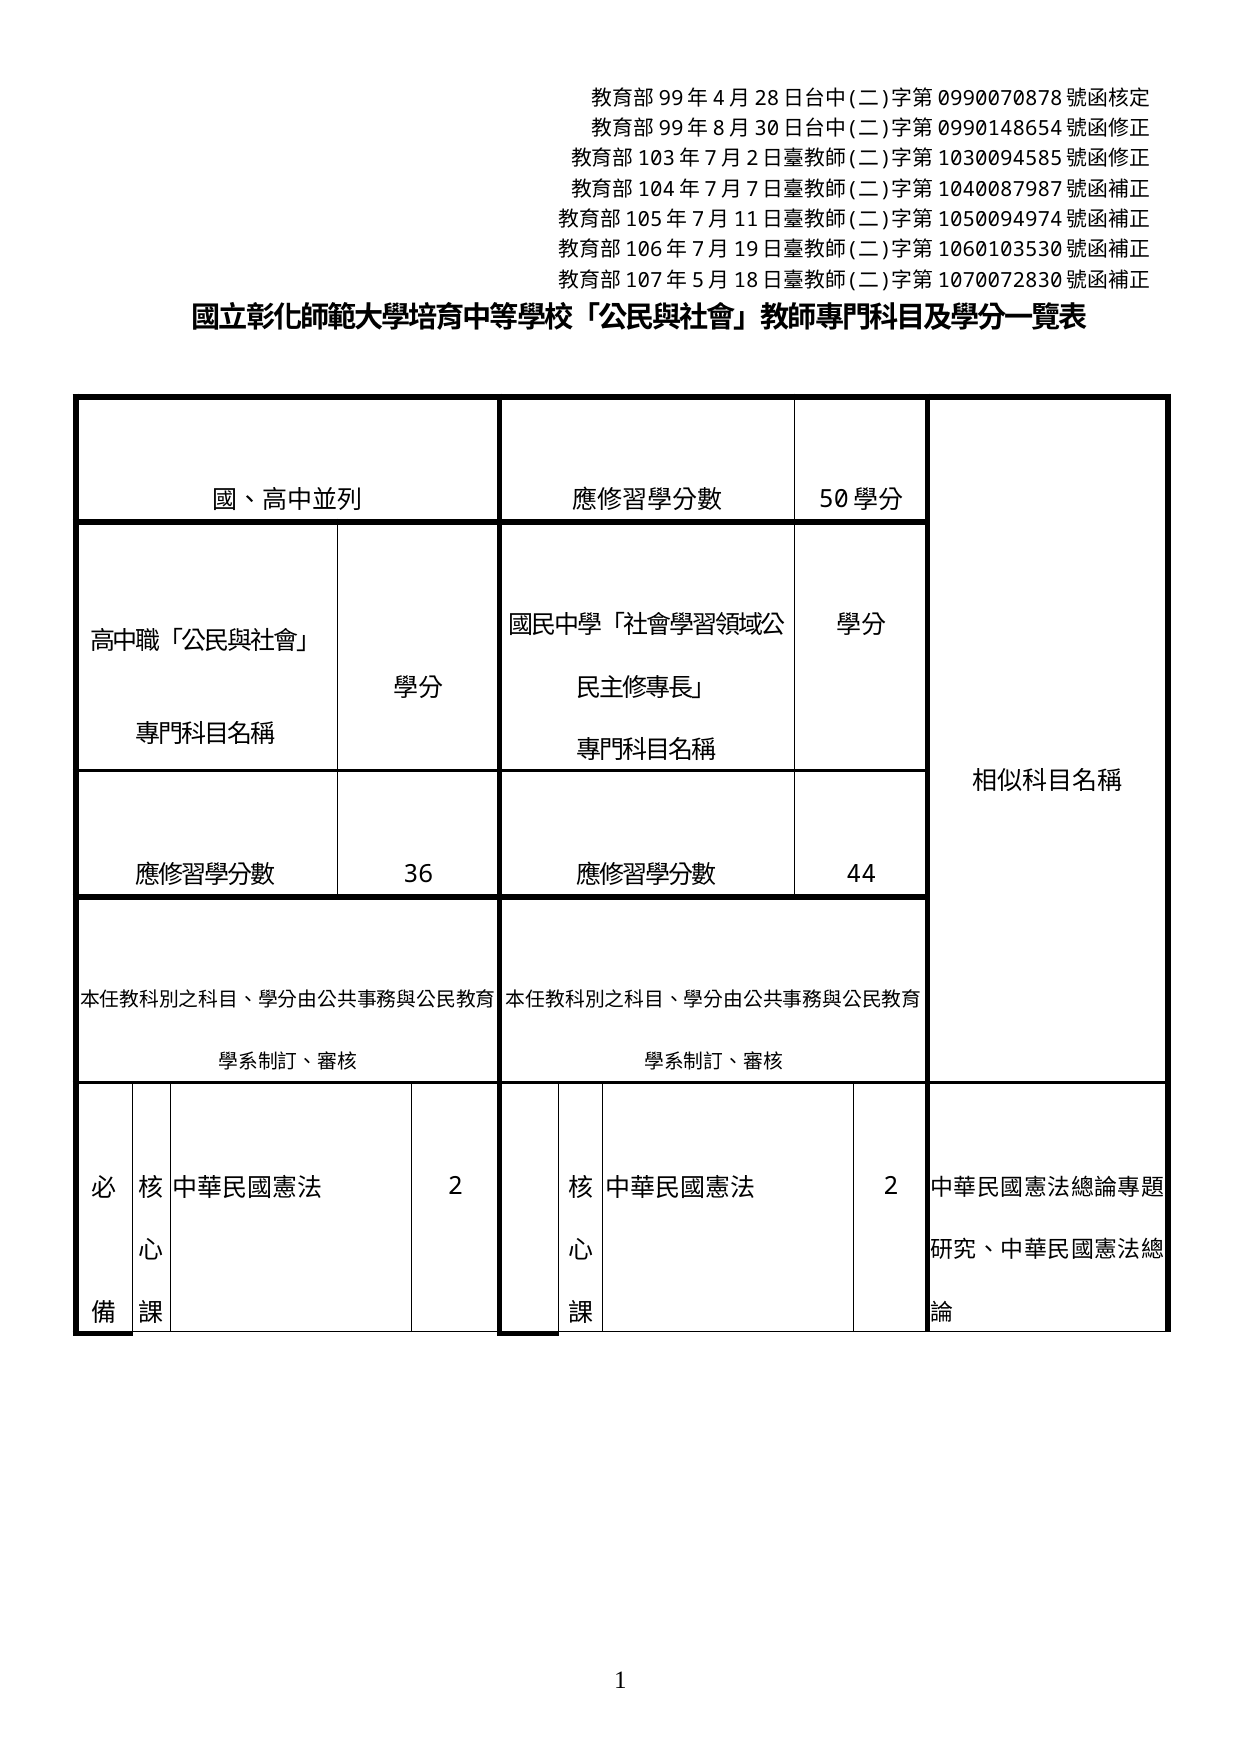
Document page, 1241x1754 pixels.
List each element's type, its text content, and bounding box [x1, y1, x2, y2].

table_cell 高中職「公民與社會」 專門科目名稱 [79, 525, 337, 768]
table_cell 本任教科別之科目、學分由公共事務與公民教育學系制訂、審核 [79, 900, 497, 1081]
table_cell 學分 [795, 525, 925, 768]
table_cell 應修習學分數 [79, 772, 337, 893]
table_cell 核心課 [133, 1084, 170, 1331]
text 教育部106年7月19日臺教師(二)字第1060103530號函補正 [165, 232, 1150, 263]
table_cell 應修習學分數 [502, 772, 794, 893]
table_cell [502, 1084, 558, 1331]
table_cell 36 [338, 772, 497, 893]
text 教育部105年7月11日臺教師(二)字第1050094974號函補正 [165, 202, 1150, 232]
table_cell 中華民國憲法 [603, 1084, 853, 1331]
text 國立彰化師範大學培育中等學校「公民與社會」教師專門科目及學分一覽表 [90, 293, 1147, 335]
table_cell 必 備 [79, 1084, 132, 1331]
table_header 相似科目名稱 [930, 400, 1165, 1081]
text 教育部103年7月2日臺教師(二)字第1030094585號函修正 [165, 142, 1150, 172]
table_cell 44 [795, 772, 925, 893]
table_cell 本任教科別之科目、學分由公共事務與公民教育學系制訂、審核 [502, 900, 925, 1081]
table_cell 核心課 [559, 1084, 602, 1331]
table_cell 國民中學「社會學習領域公民主修專長」 專門科目名稱 [502, 525, 794, 768]
table_cell 學分 [338, 525, 497, 768]
table_cell 2 [412, 1084, 497, 1331]
text 教育部99年4月28日台中(二)字第0990070878號函核定 [165, 81, 1150, 111]
table_header 50學分 [795, 400, 925, 518]
text 教育部99年8月30日台中(二)字第0990148654號函修正 [165, 111, 1150, 142]
table_header 國、高中並列 [79, 400, 497, 518]
text 教育部104年7月7日臺教師(二)字第1040087987號函補正 [165, 172, 1150, 202]
table_cell 2 [854, 1084, 925, 1331]
table_cell 中華民國憲法總論專題研究、中華民國憲法總論 [930, 1084, 1165, 1331]
table_header 應修習學分數 [502, 400, 794, 518]
table_cell 中華民國憲法 [171, 1084, 411, 1331]
text 教育部107年5月18日臺教師(二)字第1070072830號函補正 [165, 263, 1150, 293]
